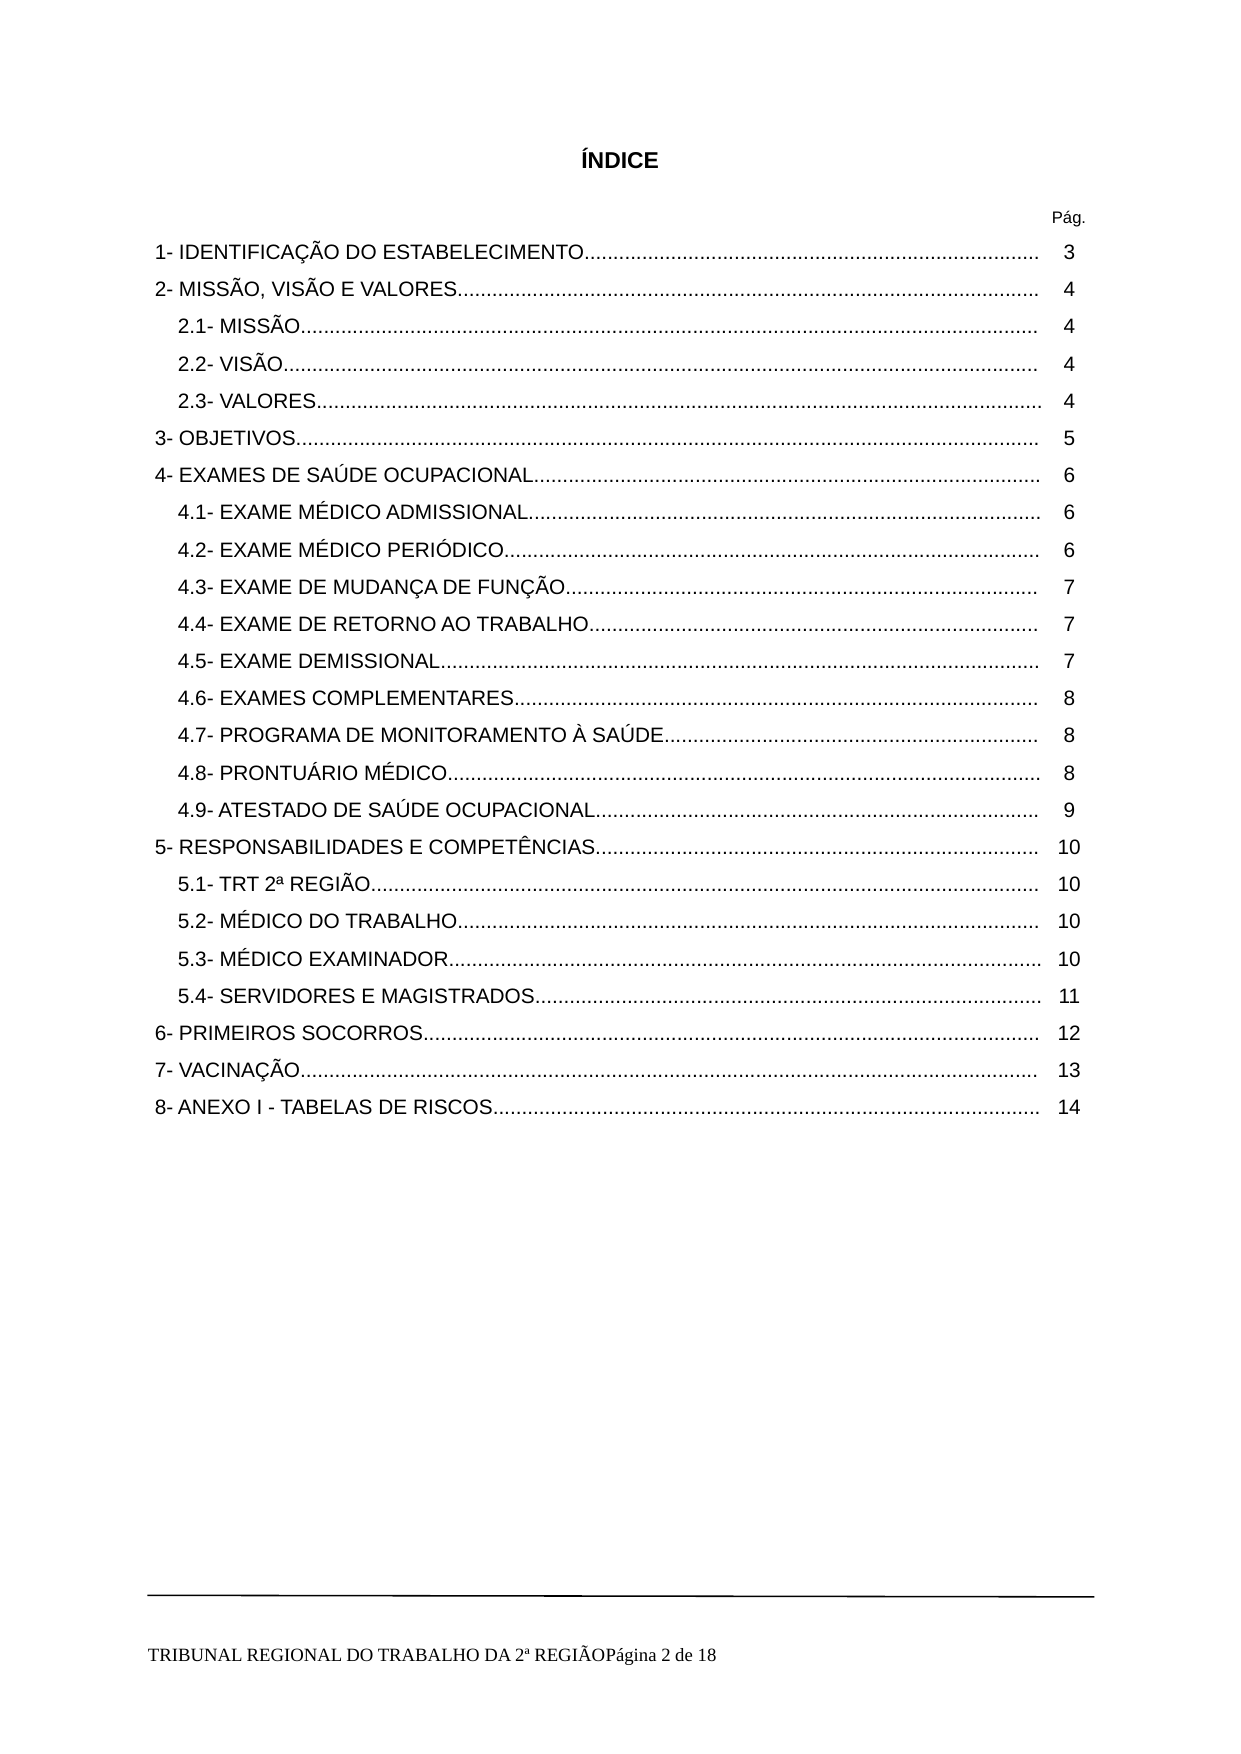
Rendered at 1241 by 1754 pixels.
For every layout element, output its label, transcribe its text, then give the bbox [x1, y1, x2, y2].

table_cell 12 [1046, 1020, 1092, 1057]
table_cell 4.9- atestado de saúde ocupacional............................................................................. [154, 797, 1046, 834]
table_cell 11 [1046, 983, 1092, 1020]
table_cell 4 [1046, 314, 1092, 351]
table_cell 4.2- EXAME MÉDICO PERIÓDICO............................................................................................. [154, 537, 1046, 574]
table_cell 14 [1046, 1094, 1092, 1132]
table_cell 5.1- trt 2ª região.................................................................................................................... [154, 871, 1046, 908]
table_cell 4 [1046, 276, 1092, 313]
table_cell 8 [1046, 723, 1092, 760]
table_cell 4 [1046, 388, 1092, 425]
text ÍNDICE [148, 147, 1093, 173]
table_cell 6 [1046, 499, 1092, 537]
table_cell 4 [1046, 351, 1092, 388]
table_cell 2.1- MISSÃO................................................................................................................................ [154, 314, 1046, 351]
table_cell 10 [1046, 871, 1092, 908]
table_cell 8 [1046, 760, 1092, 797]
table_cell 4.4- EXAME DE RETORNO AO TRABALHO.............................................................................. [154, 611, 1046, 648]
table_cell 8 [1046, 685, 1092, 722]
table_cell 9 [1046, 797, 1092, 834]
table_cell 8- anexo i - TABELAS DE RISCOS............................................................................................... [154, 1094, 1046, 1132]
table_cell 5.3- médico examinador....................................................................................................... [154, 946, 1046, 983]
table_cell 3- OBJETIVOS................................................................................................................................. [154, 425, 1046, 462]
table_header 3 [1046, 239, 1092, 276]
table_cell 5.4- servidores e magistrados........................................................................................ [154, 983, 1046, 1020]
table_cell 5- responsabilidades e competências............................................................................. [154, 834, 1046, 871]
table_cell 7- VACINAÇÃO................................................................................................................................ [154, 1057, 1046, 1094]
table_cell 7 [1046, 611, 1092, 648]
table_cell 2.3- VALORES.............................................................................................................................. [154, 388, 1046, 425]
table_cell 5 [1046, 425, 1092, 462]
table_cell 2.2- VISÃO................................................................................................................................... [154, 351, 1046, 388]
table_cell 5.2- médico do trabalho..................................................................................................... [154, 909, 1046, 946]
table_cell 4.3- EXAME DE MUDANÇA DE FUNÇÃO.................................................................................. [154, 574, 1046, 611]
text Pág. [148, 202, 1093, 227]
table_header 1- IDENTIFICAÇÃO DO ESTABELECIMENTO............................................................................... [154, 239, 1046, 276]
table_cell 6- PRIMEIROS SOCORROS........................................................................................................... [154, 1020, 1046, 1057]
table_cell 4.6- EXAMES COMPLEMENTARES........................................................................................... [154, 685, 1046, 722]
table_cell 4.5- EXAME DEMISSIONAL........................................................................................................ [154, 648, 1046, 685]
table_cell 10 [1046, 946, 1092, 983]
table_cell 10 [1046, 909, 1092, 946]
table_cell 4- EXAMES DE SAÚDE OCUPACIONAL........................................................................................ [154, 462, 1046, 499]
table_cell 7 [1046, 574, 1092, 611]
table_cell 4.8- PRONTUÁRIO MÉDICO....................................................................................................... [154, 760, 1046, 797]
table_cell 6 [1046, 462, 1092, 499]
table_cell 6 [1046, 537, 1092, 574]
table_cell 7 [1046, 648, 1092, 685]
table_cell 13 [1046, 1057, 1092, 1094]
table_cell 2- MISSÃO, VISÃO E VALORES..................................................................................................... [154, 276, 1046, 313]
table_cell 4.1- EXAME MÉDICO ADMISSIONAL......................................................................................... [154, 499, 1046, 537]
table_cell 10 [1046, 834, 1092, 871]
table_cell 4.7- PROGRAMA DE MONITORAMENTO À SAÚDE................................................................. [154, 723, 1046, 760]
